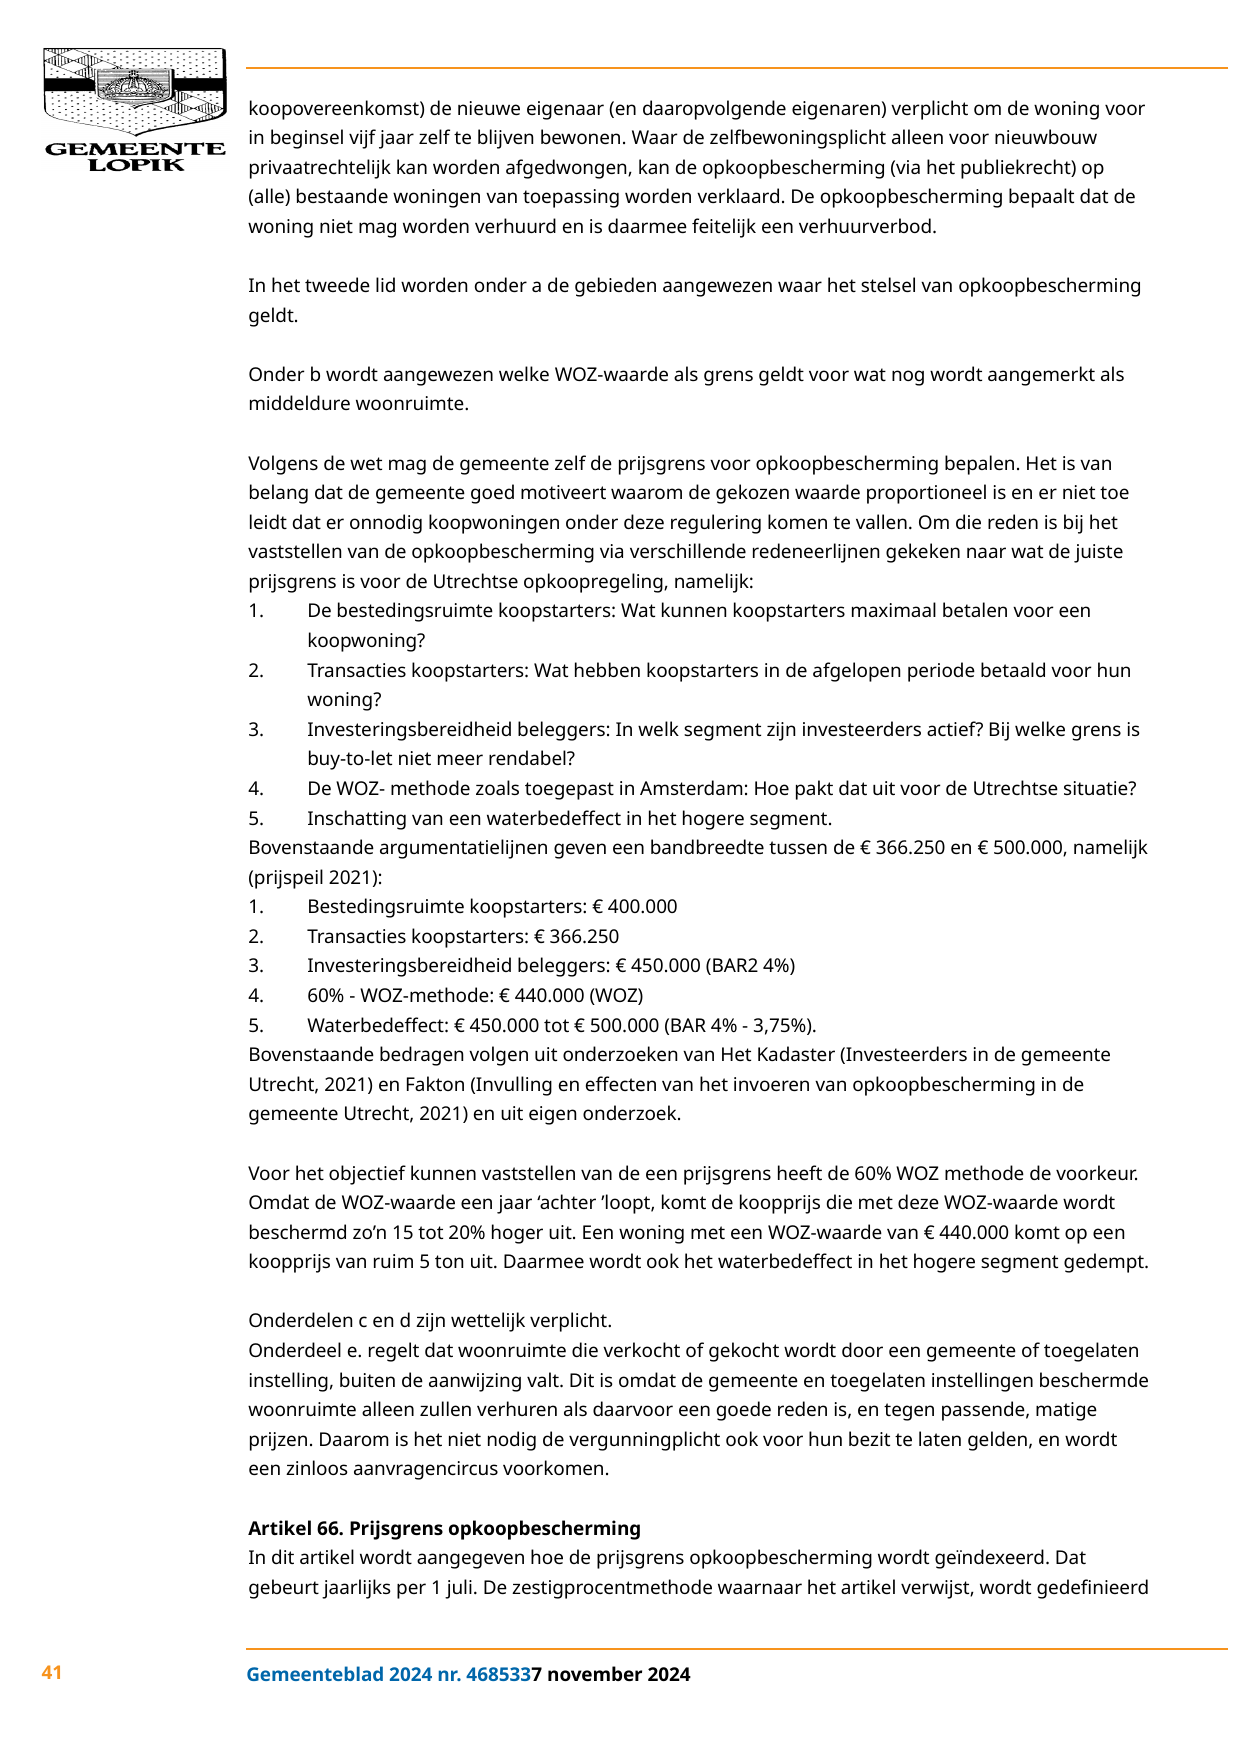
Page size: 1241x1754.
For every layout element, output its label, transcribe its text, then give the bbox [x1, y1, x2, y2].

text Volgens de wet mag de gemeente zelf de prijsgrens voor opkoopbescherming bepalen. Het is van belang dat de gemeente goed motiveert waarom de gekozen waarde proportioneel is en er niet toe leidt dat er onnodig koopwoningen onder deze regulering komen te vallen. Om die reden is bij het vaststellen van de opkoopbescherming via verschillende redeneerlijnen gekeken naar wat de juiste prijsgrens is voor de Utrechtse opkoopregeling, namelijk: [248, 450, 1152, 594]
text koopovereenkomst) de nieuwe eigenaar (en daaropvolgende eigenaren) verplicht om de woning voor in beginsel vijf jaar zelf te blijven bewonen. Waar de zelfbewoningsplicht alleen voor nieuwbouw privaatrechtelijk kan worden afgedwongen, kan de opkoopbescherming (via het publiekrecht) op (alle) bestaande woningen van toepassing worden verklaard. De opkoopbescherming bepaalt dat de woning niet mag worden verhuurd en is daarmee feitelijk een verhuurverbod. [248, 95, 1152, 239]
list Transacties koopstarters: € 366.250 [248, 923, 1152, 949]
list Investeringsbereidheid beleggers: In welk segment zijn investeerders actief? Bij welke grens is buy-to-let niet meer rendabel? [248, 716, 1152, 771]
list 60% - WOZ-methode: € 440.000 (WOZ) [248, 982, 1152, 1008]
picture [41, 47, 231, 172]
text In het tweede lid worden onder a de gebieden aangewezen waar het stelsel van opkoopbescherming geldt. [248, 272, 1152, 328]
text In dit artikel wordt aangegeven hoe de prijsgrens opkoopbescherming wordt geïndexeerd. Dat gebeurt jaarlijks per 1 juli. De zestigprocentmethode waarnaar het artikel verwijst, wordt gedefinieerd [248, 1544, 1152, 1600]
text Onderdelen c en d zijn wettelijk verplicht. [248, 1308, 1152, 1333]
list Investeringsbereidheid beleggers: € 450.000 (BAR2 4%) [248, 953, 1152, 978]
list Bestedingsruimte koopstarters: € 400.000 [248, 893, 1152, 919]
list Waterbedeffect: € 450.000 tot € 500.000 (BAR 4% - 3,75%). [248, 1012, 1152, 1038]
text Onderdeel e. regelt dat woonruimte die verkocht of gekocht wordt door een gemeente of toegelaten instelling, buiten de aanwijzing valt. Dit is omdat de gemeente en toegelaten instellingen beschermde woonruimte alleen zullen verhuren als daarvoor een goede reden is, en tegen passende, matige prijzen. Daarom is het niet nodig de vergunningplicht ook voor hun bezit te laten gelden, en wordt een zinloos aanvragencircus voorkomen. [248, 1337, 1152, 1481]
text Bovenstaande argumentatielijnen geven een bandbreedte tussen de € 366.250 en € 500.000, namelijk (prijspeil 2021): [248, 834, 1152, 890]
text Artikel 66. Prijsgrens opkoopbescherming [248, 1515, 1152, 1541]
list Transacties koopstarters: Wat hebben koopstarters in de afgelopen periode betaald voor hun woning? [248, 657, 1152, 712]
list De WOZ- methode zoals toegepast in Amsterdam: Hoe pakt dat uit voor de Utrechtse situatie? [248, 775, 1152, 801]
list Inschatting van een waterbedeffect in het hogere segment. [248, 805, 1152, 831]
list De bestedingsruimte koopstarters: Wat kunnen koopstarters maximaal betalen voor een koopwoning? [248, 598, 1152, 653]
text Bovenstaande bedragen volgen uit onderzoeken van Het Kadaster (Investeerders in de gemeente Utrecht, 2021) en Fakton (Invulling en effecten van het invoeren van opkoopbescherming in de gemeente Utrecht, 2021) en uit eigen onderzoek. [248, 1041, 1152, 1126]
text Voor het objectief kunnen vaststellen van de een prijsgrens heeft de 60% WOZ methode de voorkeur. Omdat de WOZ-waarde een jaar ‘achter ’loopt, komt de koopprijs die met deze WOZ-waarde wordt beschermd zo’n 15 tot 20% hoger uit. Een woning met een WOZ-waarde van € 440.000 komt op een koopprijs van ruim 5 ton uit. Daarmee wordt ook het waterbedeffect in het hogere segment gedempt. [248, 1160, 1152, 1274]
text Onder b wordt aangewezen welke WOZ-waarde als grens geldt voor wat nog wordt aangemerkt als middeldure woonruimte. [248, 361, 1152, 416]
